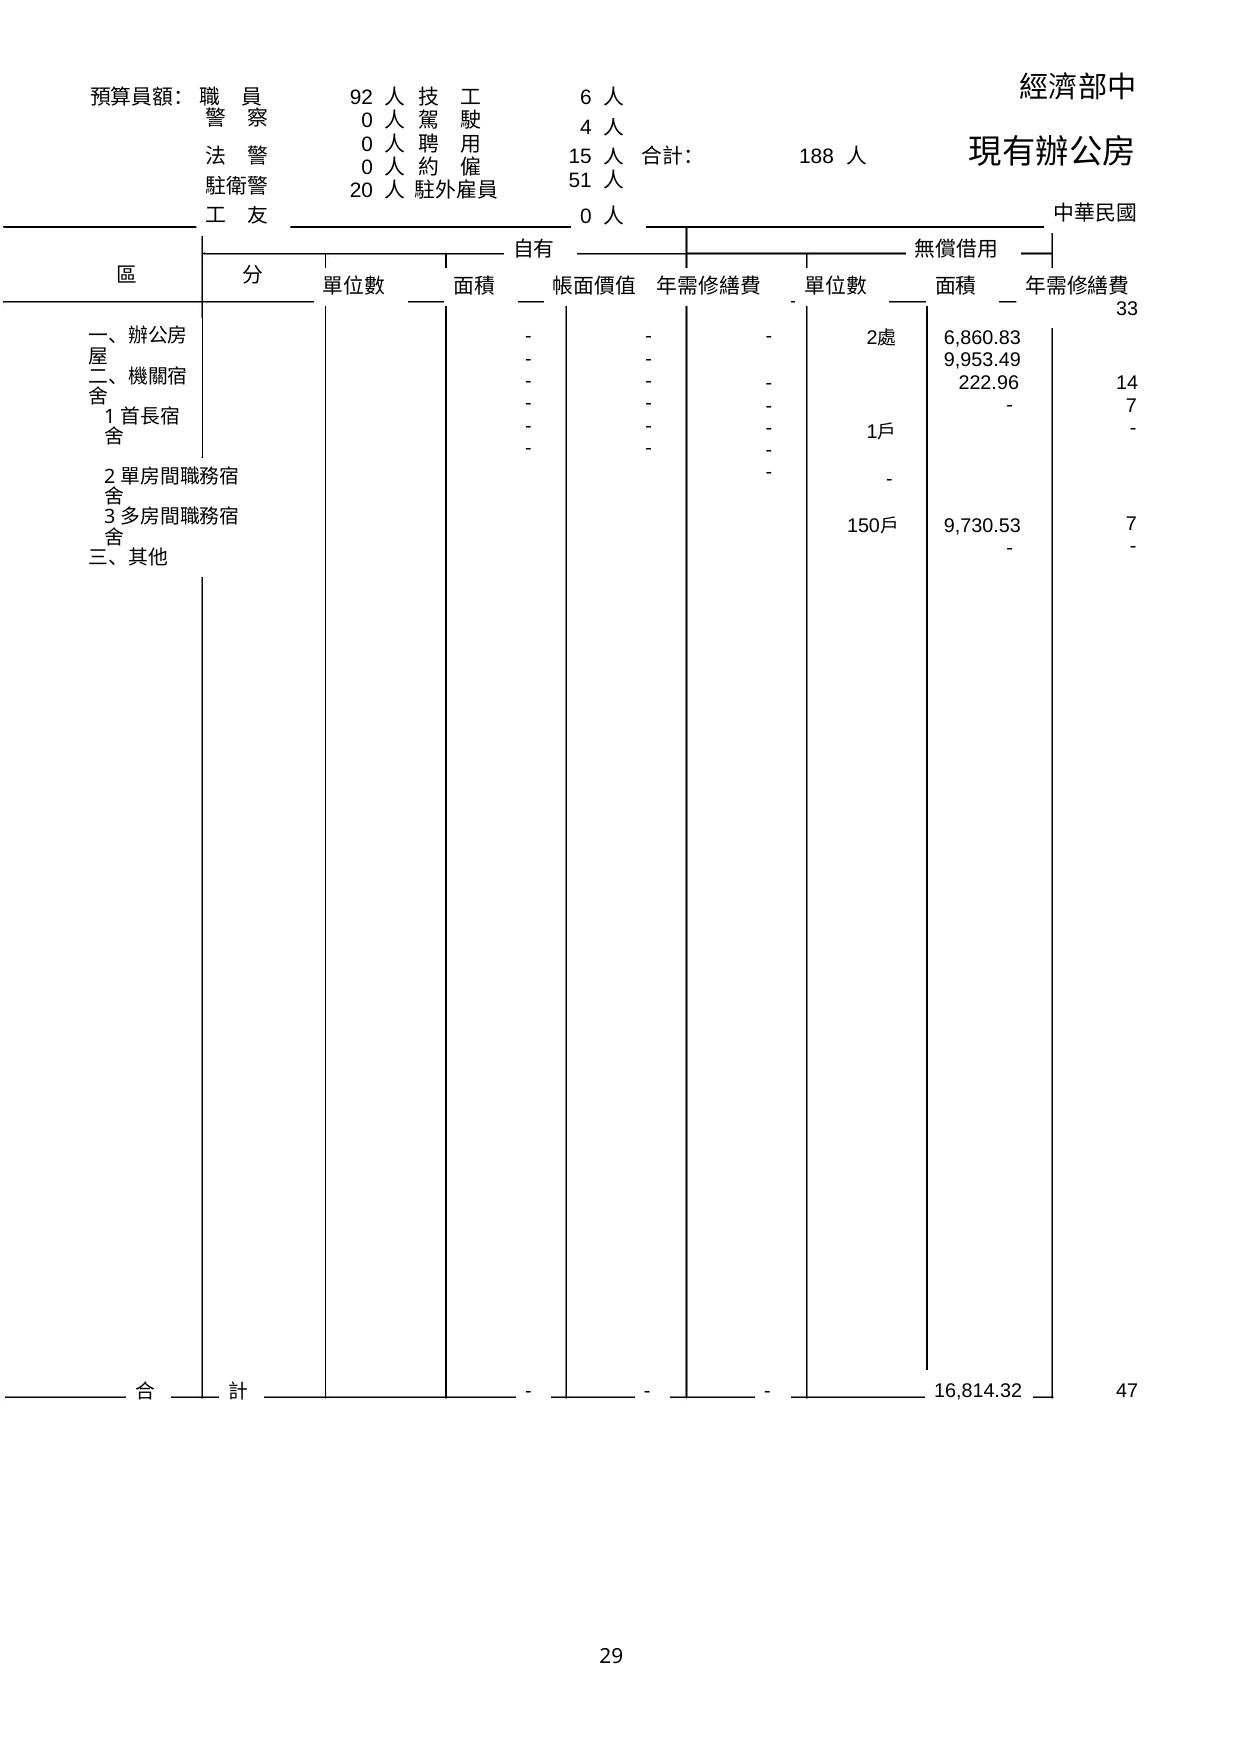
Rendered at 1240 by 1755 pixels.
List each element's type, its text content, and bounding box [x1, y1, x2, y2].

text - [1129, 535, 1147, 557]
text 2處 [866, 327, 903, 349]
text 單位數 [323, 277, 399, 297]
text 駐衛警 [205, 177, 282, 197]
text - [765, 372, 783, 394]
text - [765, 325, 783, 347]
text 29 [599, 1646, 633, 1667]
text 2 單房間職務宿舍 [104, 467, 240, 508]
text - [645, 392, 663, 414]
text 20 人 駐外雇員 [349, 179, 517, 203]
text 222.96 [958, 371, 1024, 393]
text - [1006, 536, 1024, 559]
text - [525, 392, 543, 414]
text - [765, 416, 783, 439]
picture [291, 165, 341, 191]
text - [765, 461, 783, 483]
text - [765, 439, 783, 461]
picture [291, 195, 364, 221]
text 面積 [453, 277, 509, 297]
text 一、辦公房屋 [88, 327, 193, 367]
text 6,860.83 [944, 327, 1024, 349]
text 51 人 [568, 169, 724, 192]
text 1 首長宿舍 [104, 408, 193, 448]
text - [1006, 393, 1024, 416]
text 三、其他 [88, 548, 240, 568]
picture [526, 165, 559, 191]
text 單位數 [804, 277, 880, 297]
picture [1028, 190, 1129, 221]
text - [645, 436, 663, 459]
text 1戶 [866, 420, 903, 443]
text - [645, 347, 663, 369]
text 經濟部中 [1019, 74, 1163, 103]
text 年需修繕費 [1025, 277, 1148, 297]
text 區 [116, 266, 150, 286]
text 7 [1126, 512, 1147, 535]
text 0 人 [580, 205, 637, 228]
text 二、機關宿舍 [88, 367, 193, 408]
text 92 人 技 工 [349, 86, 517, 109]
text 33 [1116, 297, 1148, 320]
text 預算員額： 職 員 [90, 87, 282, 108]
picture [290, 135, 341, 161]
picture [642, 1637, 1124, 1659]
text 0 人 駕 駛 [361, 109, 517, 133]
picture [0, 226, 1240, 1619]
text 合 [135, 1382, 162, 1403]
picture [484, 76, 583, 102]
picture [751, 63, 1128, 96]
text - [886, 467, 903, 489]
text - [764, 1379, 782, 1401]
picture [290, 106, 341, 132]
text 現有辦公房 [969, 137, 1169, 170]
text 工 友 [205, 206, 282, 227]
text 0 人 聘 用 [361, 133, 517, 156]
picture [501, 195, 571, 221]
text 3 多房間職務宿舍 [104, 508, 240, 548]
text - [644, 1379, 661, 1401]
text - [1129, 416, 1147, 439]
picture [935, 126, 1128, 163]
picture [78, 1637, 590, 1659]
picture [73, 76, 186, 102]
text 6 人 [580, 86, 637, 109]
text 0 人 約 僱 [361, 156, 517, 179]
text 法 警 [205, 147, 282, 168]
text 無償借用 [914, 240, 1012, 261]
text 9,730.53 [944, 514, 1024, 536]
text 16,814.32 [934, 1379, 1024, 1401]
text - [525, 436, 543, 459]
text 面積 [935, 277, 990, 297]
text 47 [1116, 1379, 1147, 1401]
text 計 [228, 1382, 256, 1403]
text - [525, 414, 543, 436]
text 188 人 [799, 145, 881, 169]
text - [645, 414, 663, 436]
picture [526, 135, 571, 161]
text 自有 [513, 240, 568, 261]
text 150戶 [847, 514, 903, 536]
text 分 [242, 266, 276, 286]
text - [765, 394, 783, 416]
text 14 [1116, 372, 1147, 394]
picture [709, 135, 826, 161]
text 9,953.49 [944, 349, 1024, 371]
text 15 人 合計： [568, 145, 724, 169]
text - [645, 325, 663, 347]
text - [525, 347, 543, 369]
text - [525, 369, 543, 392]
picture [526, 106, 571, 132]
text 警 察 [205, 108, 282, 129]
text 中華民國 [1053, 204, 1150, 225]
text 4 人 [580, 118, 637, 139]
picture [370, 211, 402, 221]
text 7 [1126, 394, 1147, 416]
text - [525, 1379, 542, 1401]
text - [645, 369, 663, 392]
picture [265, 76, 364, 102]
text - [525, 325, 543, 347]
picture [407, 211, 496, 221]
text 帳面價值 年需修繕費 [553, 277, 782, 297]
